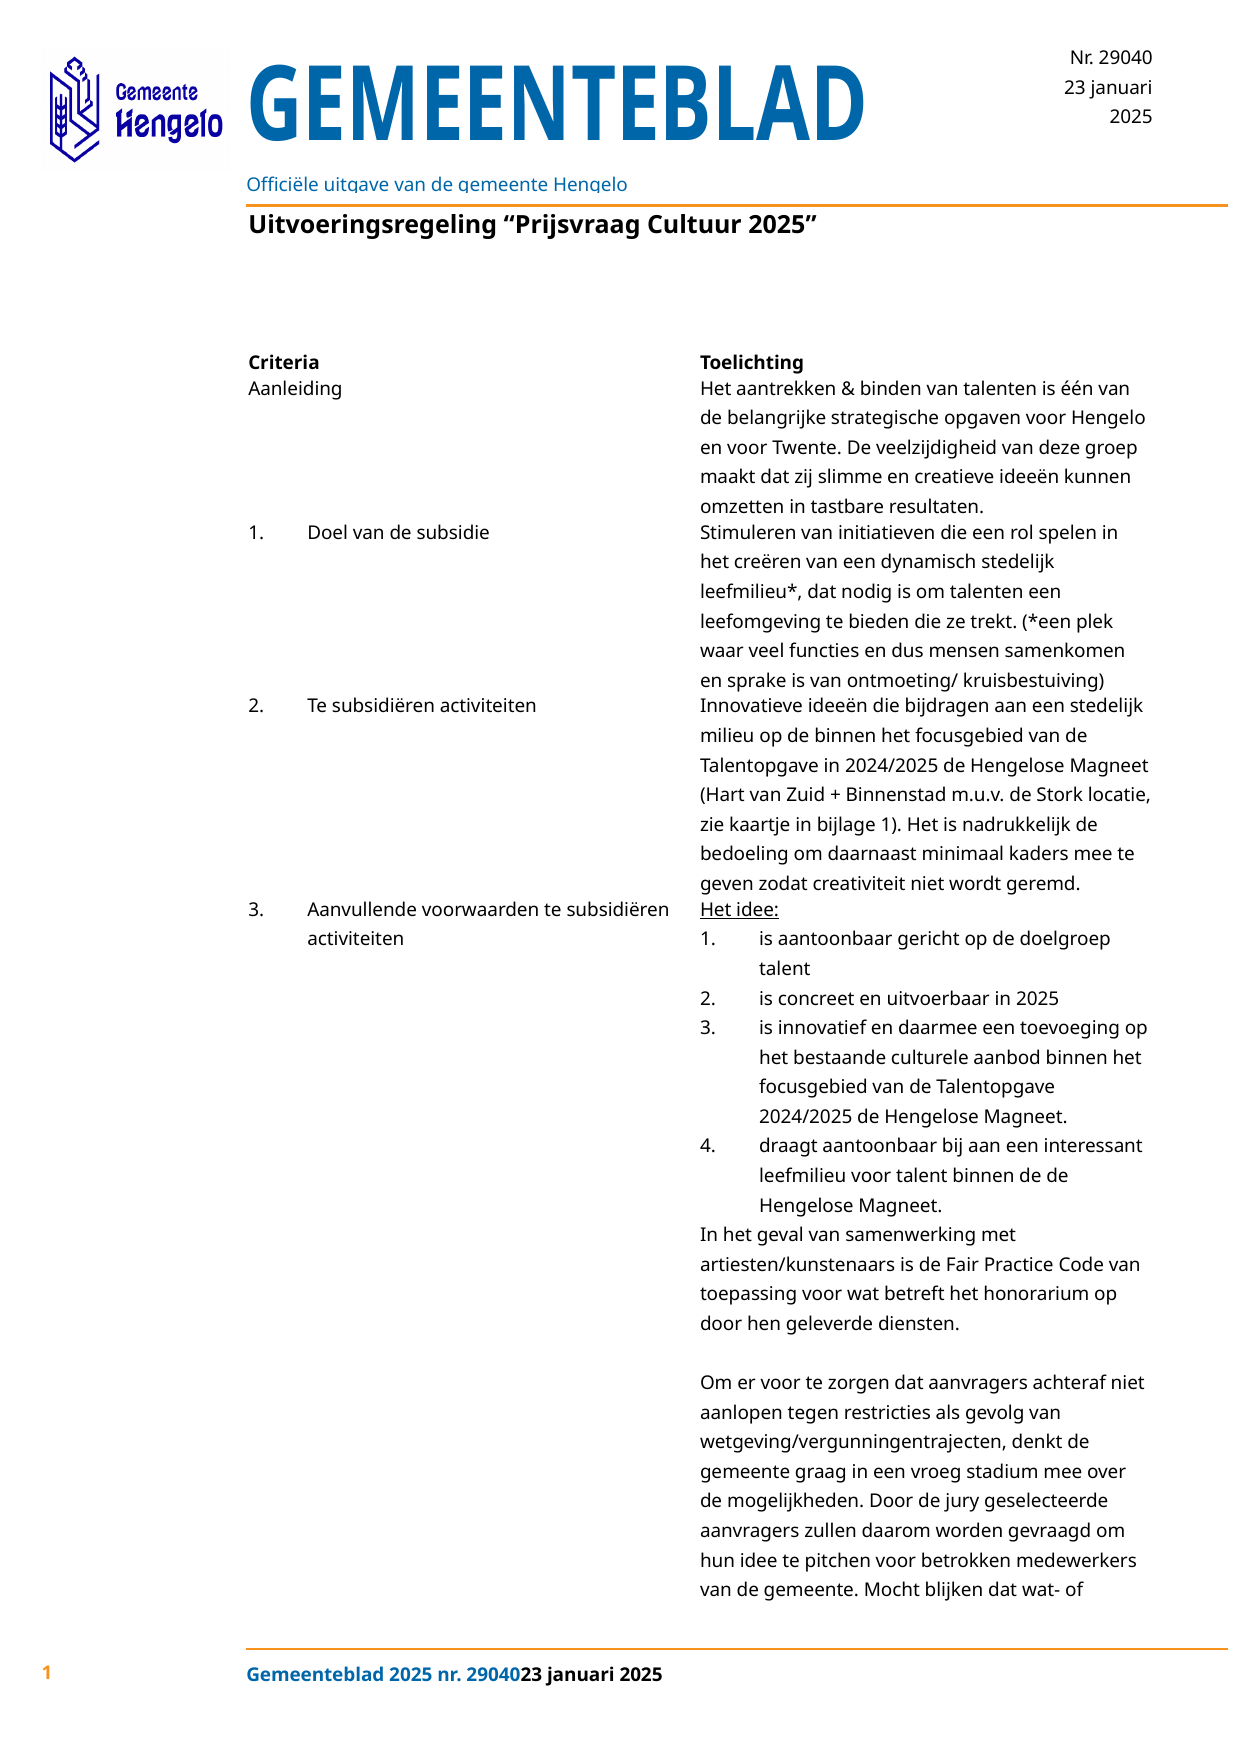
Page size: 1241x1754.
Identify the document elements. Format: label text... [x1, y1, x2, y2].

picture [41, 47, 231, 172]
table_cell Aanvullende voorwaarden te subsidiëren activiteiten [248, 896, 700, 1602]
table_cell Te subsidiëren activiteiten [248, 693, 700, 896]
table_header Toelichting [700, 349, 1152, 375]
table_cell Aanleiding [248, 375, 700, 519]
table_header Criteria [248, 349, 700, 375]
table_cell Stimuleren van initiatieven die een rol spelen in het creëren van een dynamisch stedelĳk leefmilieu*, dat nodig is om talenten een leefomgeving te bieden die ze trekt. (*een plek waar veel functies en dus mensen samenkomen en sprake is van ontmoeting/ kruisbestuiving) [700, 519, 1152, 693]
table_cell Doel van de subsidie [248, 519, 700, 693]
table_cell Het idee: is aantoonbaar gericht op de doelgroep talent is concreet en uitvoerbaar in 2025 is innovatief en daarmee een toevoeging op het bestaande culturele aanbod binnen het focusgebied van de Talentopgave 2024/2025 de Hengelose Magneet. draagt aantoonbaar bij aan een interessant leefmilieu voor talent binnen de de Hengelose Magneet. In het geval van samenwerking met artiesten/kunstenaars is de Fair Practice Code van toepassing voor wat betreft het honorarium op door hen geleverde diensten. Om er voor te zorgen dat aanvragers achteraf niet aanlopen tegen restricties als gevolg van wetgeving/vergunningentrajecten, denkt de gemeente graag in een vroeg stadium mee over de mogelijkheden. Door de jury geselecteerde aanvragers zullen daarom worden gevraagd om hun idee te pitchen voor betrokken medewerkers van de gemeente. Mocht blijken dat wat- of [700, 896, 1152, 1602]
text Uitvoeringsregeling “Prijsvraag Cultuur 2025” [248, 207, 1152, 241]
table_cell Het aantrekken & binden van talenten is één van de belangrĳke strategische opgaven voor Hengelo en voor Twente. De veelzĳdigheid van deze groep maakt dat zĳ slimme en creatieve ideeën kunnen omzetten in tastbare resultaten. [700, 375, 1152, 519]
table_cell Innovatieve ideeën die bijdragen aan een stedelijk milieu op de binnen het focusgebied van de Talentopgave in 2024/2025 de Hengelose Magneet (Hart van Zuid + Binnenstad m.u.v. de Stork locatie, zie kaartje in bijlage 1). Het is nadrukkelĳk de bedoeling om daarnaast minimaal kaders mee te geven zodat creativiteit niet wordt geremd. [700, 693, 1152, 896]
